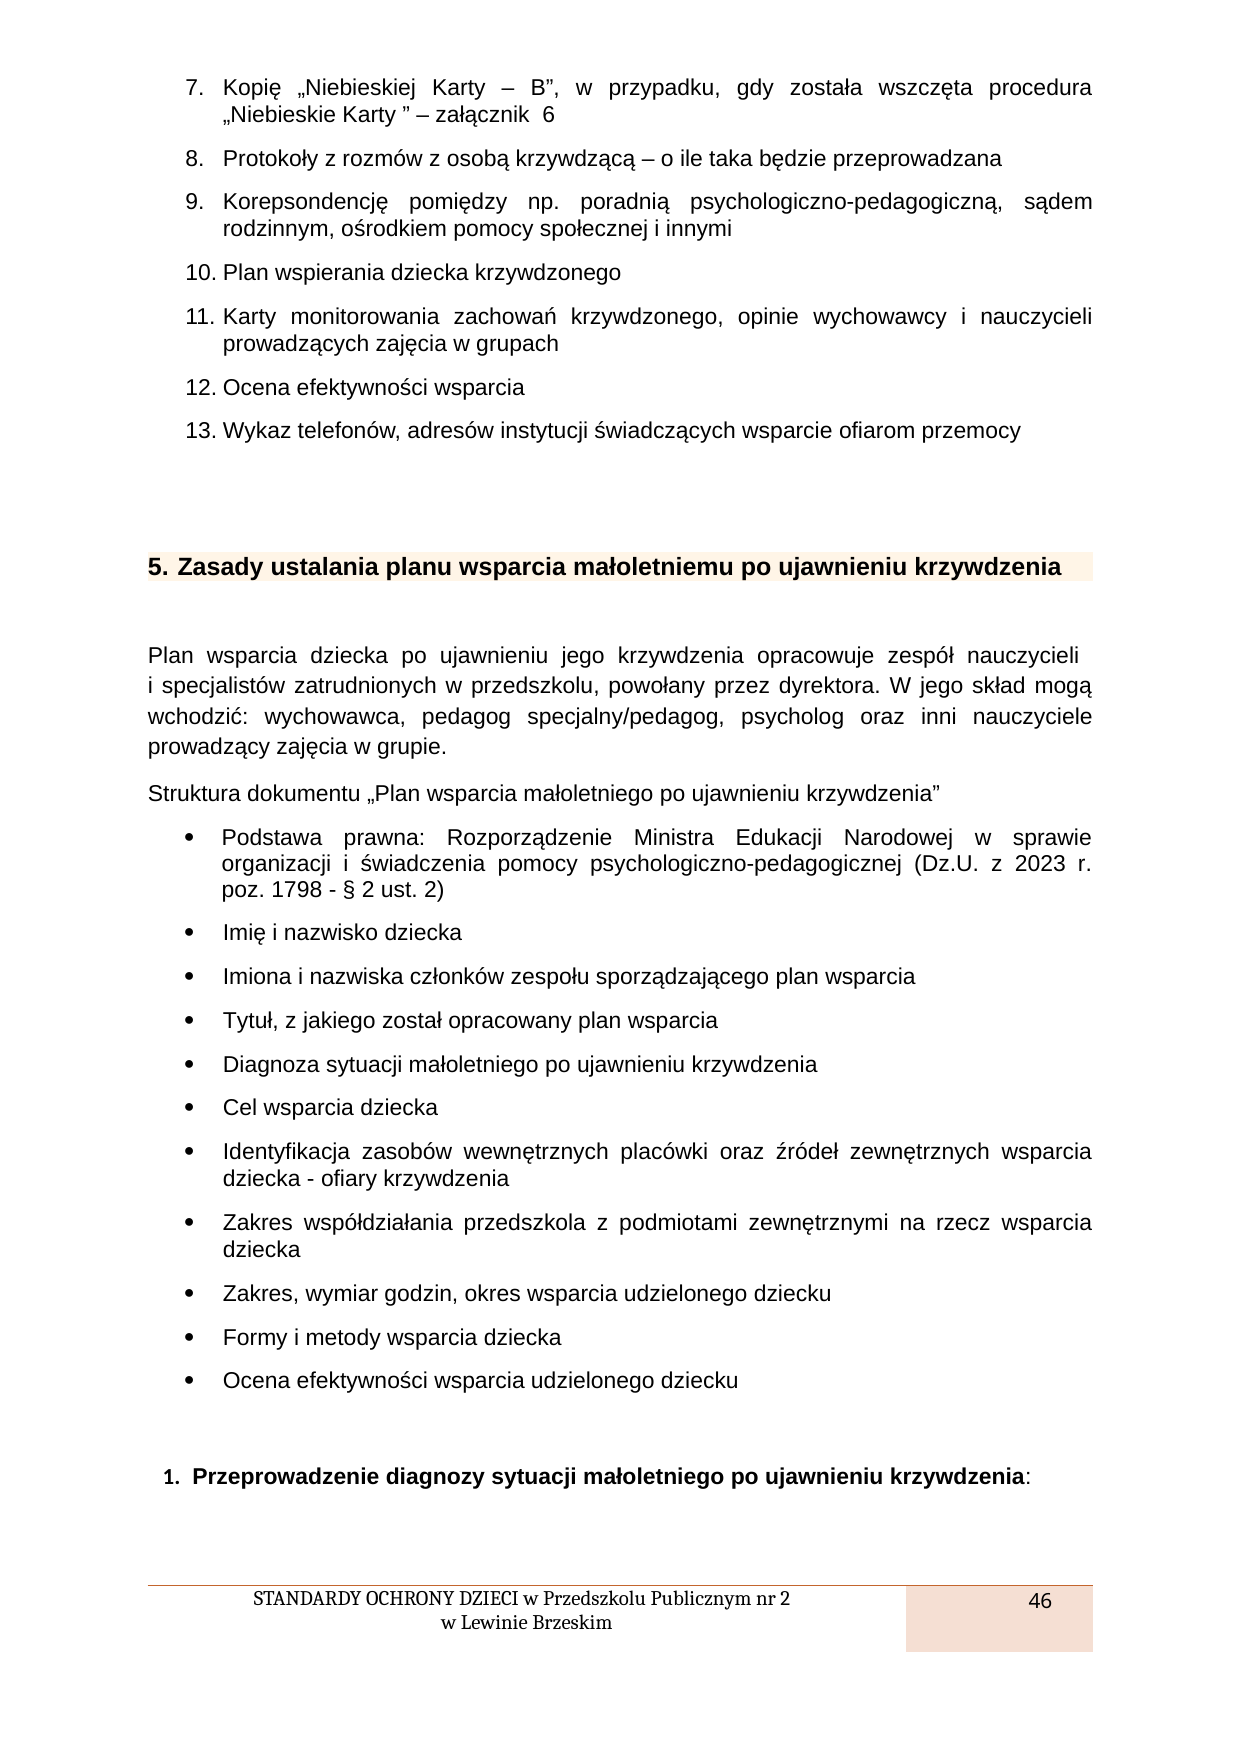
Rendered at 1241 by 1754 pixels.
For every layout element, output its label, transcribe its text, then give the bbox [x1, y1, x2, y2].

list Plan wspierania dziecka krzywdzonego [185, 259, 1093, 286]
list Diagnoza sytuacji małoletniego po ujawnieniu krzywdzenia [185, 1051, 1093, 1077]
list Ocena efektywności wsparcia udzielonego dziecku [185, 1367, 1093, 1393]
list Zasady ustalania planu wsparcia małoletniemu po ujawnieniu krzywdzenia [148, 552, 1093, 581]
list Protokoły z rozmów z osobą krzywdzącą – o ile taka będzie przeprowadzana [185, 144, 1093, 171]
list Wykaz telefonów, adresów instytucji świadczących wsparcie ofiarom przemocy [185, 417, 1093, 444]
list Zakres współdziałania przedszkola z podmiotami zewnętrznymi na rzecz wsparcia dziecka [185, 1209, 1093, 1262]
list Identyfikacja zasobów wewnętrznych placówki oraz źródeł zewnętrznych wsparcia dziecka - ofiary krzywdzenia [185, 1138, 1093, 1191]
list Tytuł, z jakiego został opracowany plan wsparcia [185, 1007, 1093, 1033]
list Kopię „Niebieskiej Karty – B”, w przypadku, gdy została wszczęta procedura „Niebieskie Karty ” – załącznik 6 [185, 74, 1093, 127]
list Formy i metody wsparcia dziecka [185, 1323, 1093, 1350]
text Plan wsparcia dziecka po ujawnieniu jego krzywdzenia opracowuje zespół nauczycieli i specjalistów zatrudnionych w przedszkolu, powołany przez dyrektora. W jego skład mogą wchodzić: wychowawca, pedagog specjalny/pedagog, psycholog oraz inni nauczyciele prowadzący zajęcia w grupie. [148, 642, 1093, 759]
list Ocena efektywności wsparcia [185, 374, 1093, 400]
list Imię i nazwisko dziecka [185, 919, 1093, 946]
list Cel wsparcia dziecka [185, 1094, 1093, 1121]
list Karty monitorowania zachowań krzywdzonego, opinie wychowawcy i nauczycieli prowadzących zajęcia w grupach [185, 303, 1093, 356]
text Struktura dokumentu „Plan wsparcia małoletniego po ujawnieniu krzywdzenia” [148, 780, 1093, 806]
list Imiona i nazwiska członków zespołu sporządzającego plan wsparcia [185, 963, 1093, 989]
list Przeprowadzenie diagnozy sytuacji małoletniego po ujawnieniu krzywdzenia: [162, 1462, 1093, 1490]
list Podstawa prawna: Rozporządzenie Ministra Edukacji Narodowej w sprawie organizacji i świadczenia pomocy psychologiczno-pedagogicznej (Dz.U. z 2023 r. poz. 1798 - § 2 ust. 2) [185, 823, 1093, 903]
list Zakres, wymiar godzin, okres wsparcia udzielonego dziecku [185, 1280, 1093, 1306]
list Korepsondencję pomiędzy np. poradnią psychologiczno-pedagogiczną, sądem rodzinnym, ośrodkiem pomocy społecznej i innymi [185, 188, 1093, 242]
